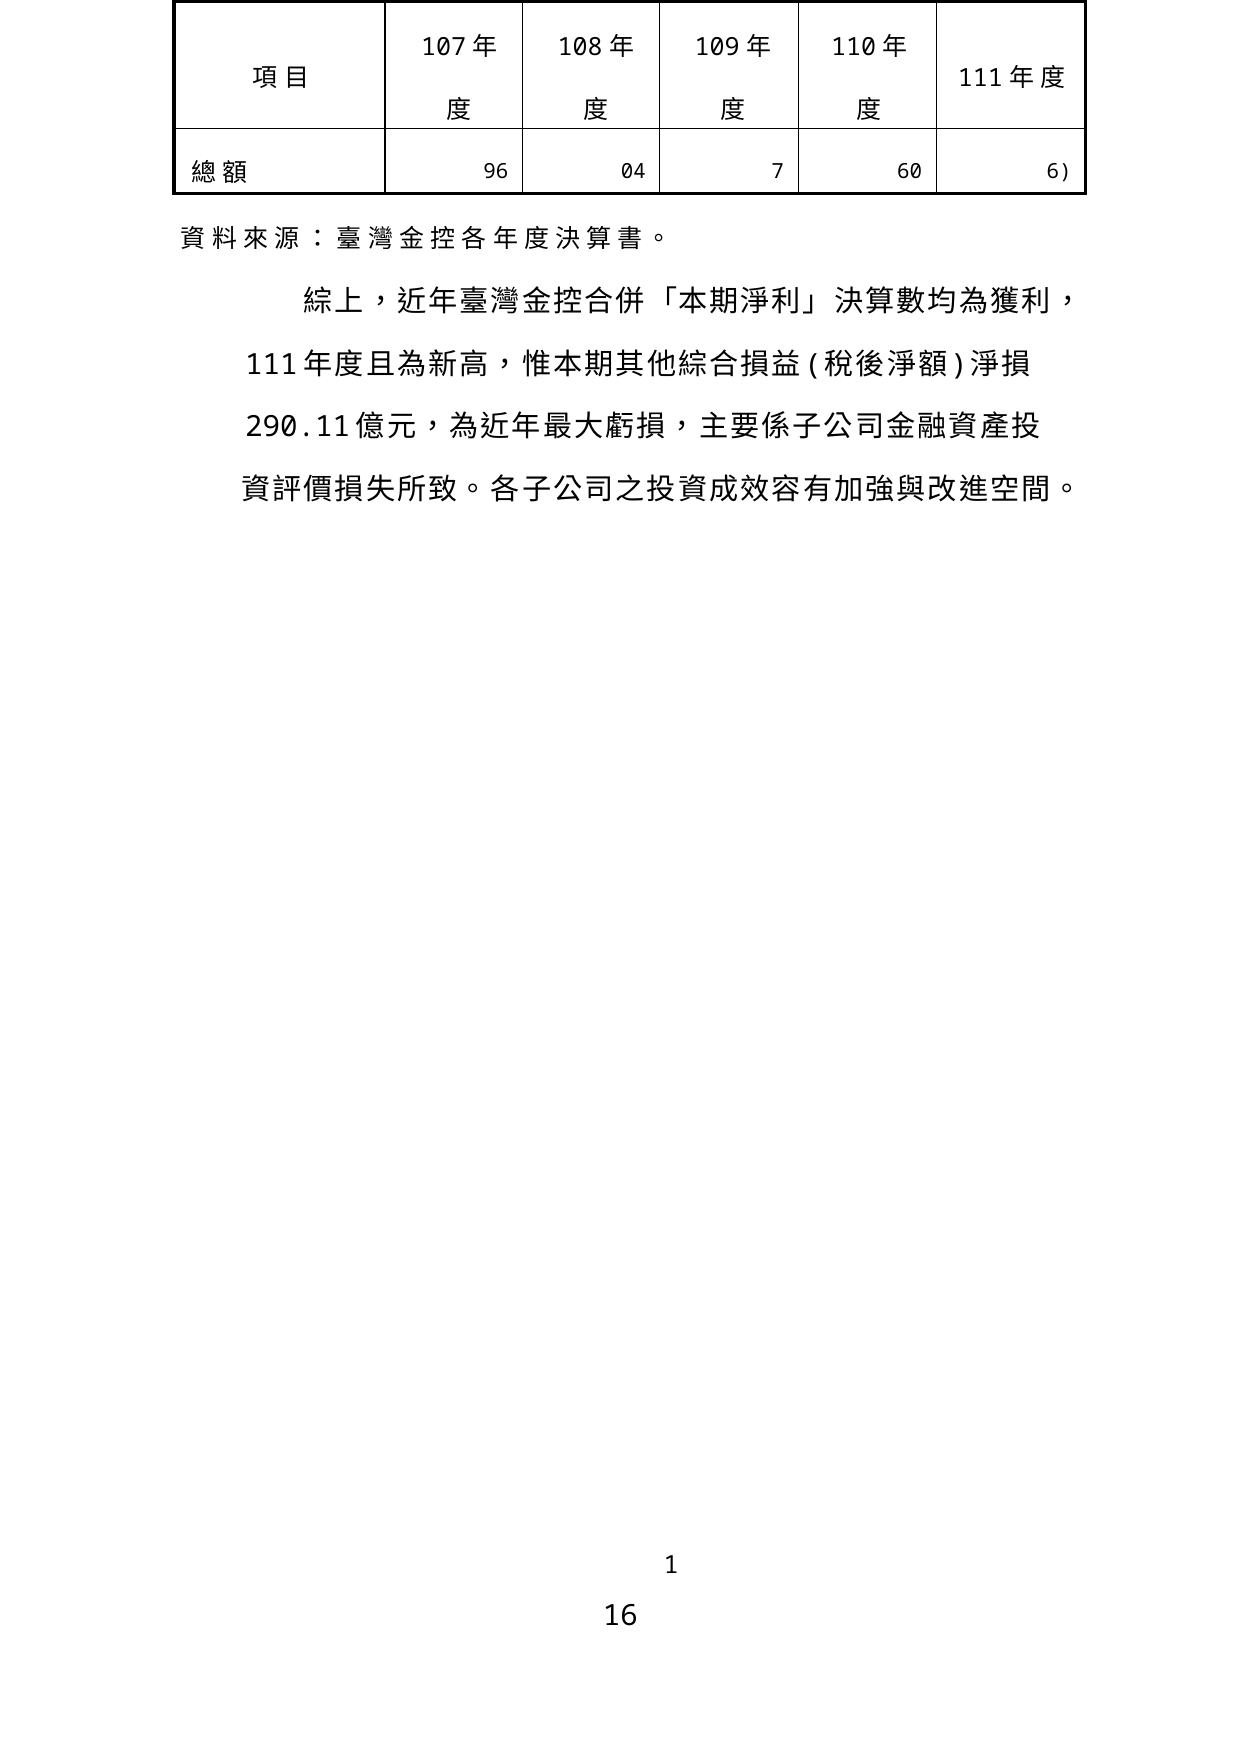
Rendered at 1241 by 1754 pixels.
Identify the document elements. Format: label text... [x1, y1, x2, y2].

table_cell 96 [386, 129, 522, 192]
table_header 111年度 [937, 3, 1084, 128]
table_header 110年度 [799, 3, 936, 128]
text 綜上，近年臺灣金控合併「本期淨利」決算數均為獲利，111年度且為新高，惟本期其他綜合損益(稅後淨額)淨損290.11億元，為近年最大虧損，主要係子公司金融資產投資評價損失所致。各子公司之投資成效容有加強與改進空間。臺灣金控及其子公司允就國際金融市場變動狀況妥為預測，並就各項金融業務之資金運用、業務拓展、資產管理、風險管控及避險操作等，做妥適之調整與規劃，以降低可能之衝擊與損失，俾積極創造集團經營綜效。 [236, 257, 1063, 507]
table_cell 04 [523, 129, 659, 192]
table_cell 7 [660, 129, 798, 192]
table_header 108年度 [523, 3, 659, 128]
table_cell 6) [937, 129, 1084, 192]
table_header 107年度 [386, 3, 522, 128]
table_header 109年度 [660, 3, 798, 128]
table_cell 60 [799, 129, 936, 192]
table_header 項目 [176, 3, 384, 128]
text 資料來源：臺灣金控各年度決算書。 [177, 195, 1063, 257]
table_cell 總額 [176, 129, 384, 192]
